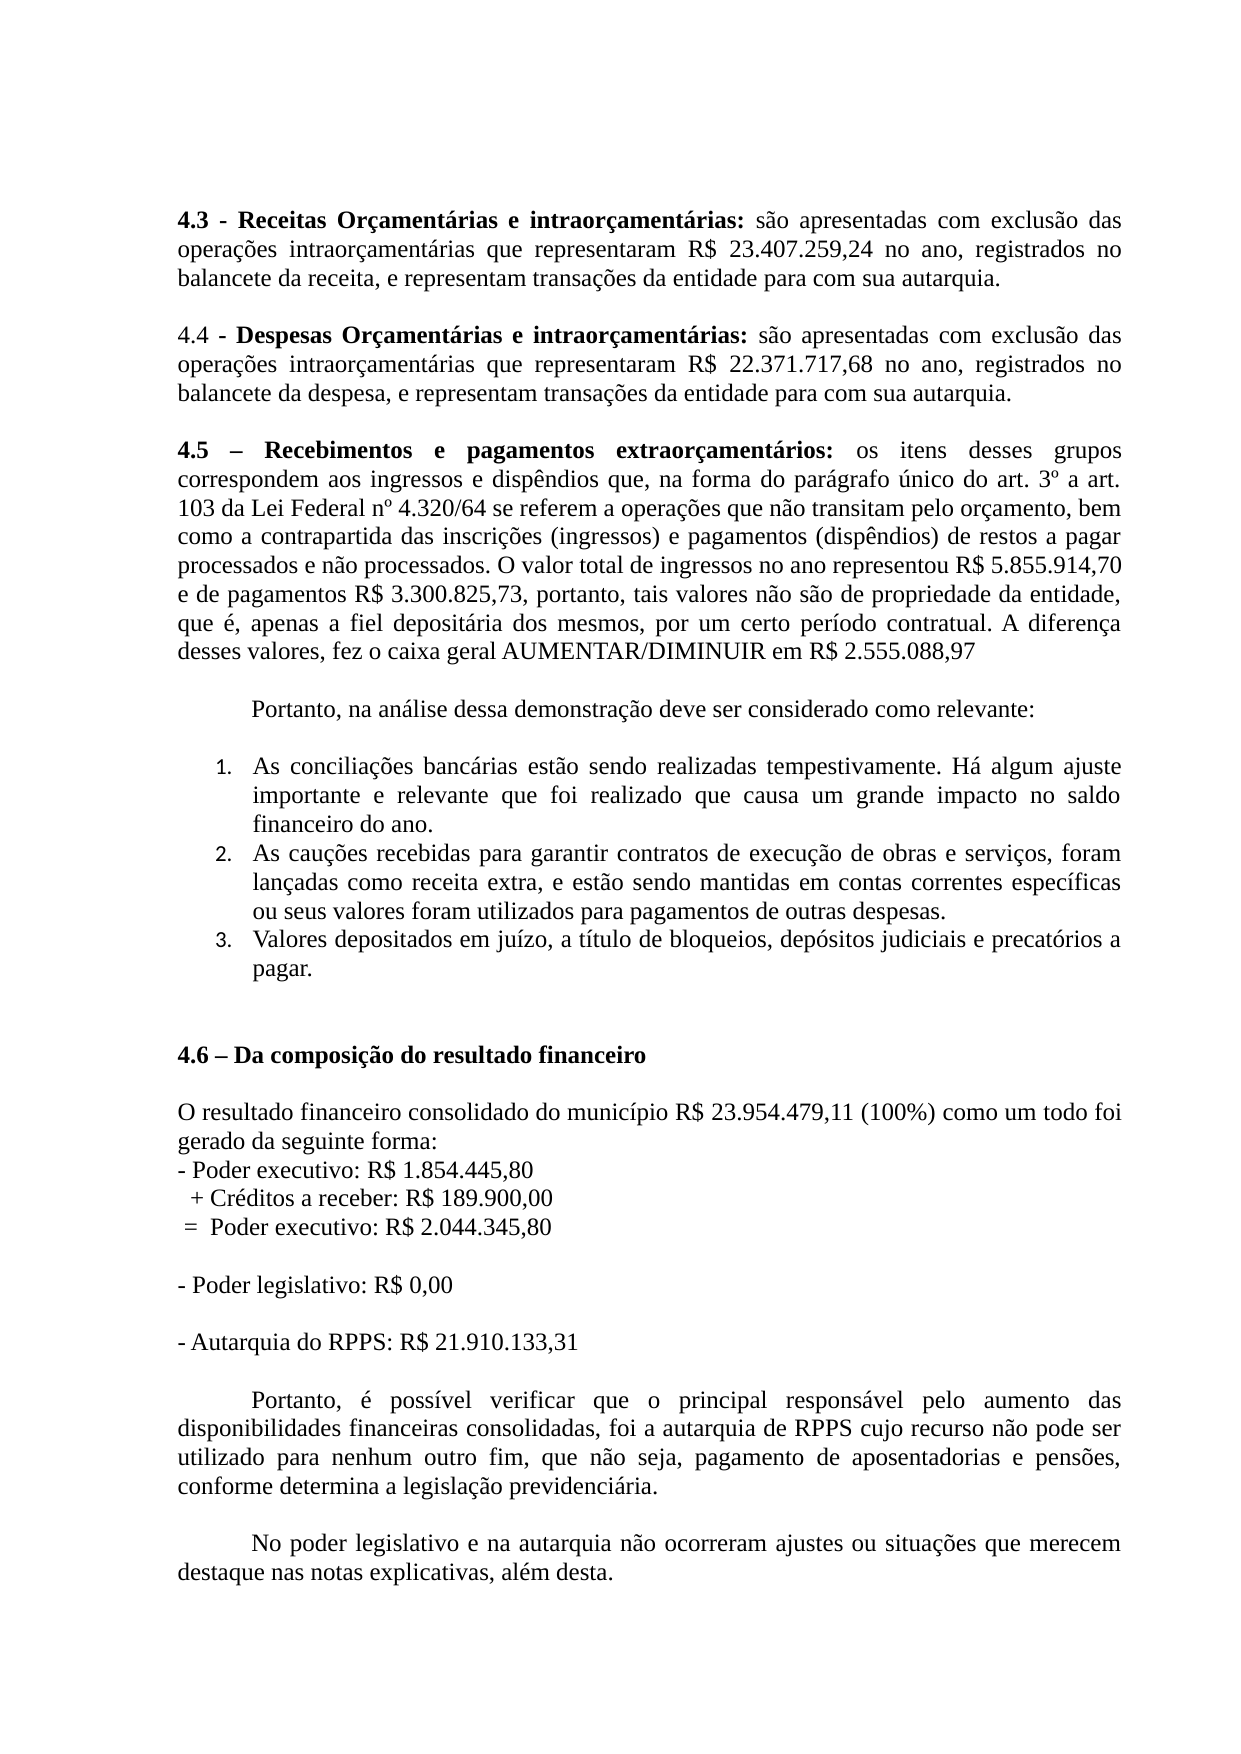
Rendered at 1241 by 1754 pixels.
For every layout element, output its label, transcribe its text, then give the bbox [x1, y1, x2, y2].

list Valores depositados em juízo, a título de bloqueios, depósitos judiciais e precatórios a pagar. [215, 924, 1122, 982]
text Portanto, é possível verificar que o principal responsável pelo aumento das disponibilidades financeiras consolidadas, foi a autarquia de RPPS cujo recurso não pode ser utilizado para nenhum outro fim, que não seja, pagamento de aposentadorias e pensões, conforme determina a legislação previdenciária. [177, 1385, 1122, 1500]
text = Poder executivo: R$ 2.044.345,80 [177, 1212, 1122, 1241]
text 4.3 - Receitas Orçamentárias e intraorçamentárias: são apresentadas com exclusão das operações intraorçamentárias que representaram R$ 23.407.259,24 no ano, registrados no balancete da receita, e representam transações da entidade para com sua autarquia. [177, 205, 1122, 291]
text - Poder legislativo: R$ 0,00 [177, 1270, 1122, 1298]
text - Poder executivo: R$ 1.854.445,80 [177, 1155, 1122, 1183]
text + Créditos a receber: R$ 189.900,00 [177, 1183, 1122, 1212]
text 4.6 – Da composição do resultado financeiro [177, 1040, 1122, 1068]
text - Autarquia do RPPS: R$ 21.910.133,31 [177, 1327, 1122, 1356]
list As conciliações bancárias estão sendo realizadas tempestivamente. Há algum ajuste importante e relevante que foi realizado que causa um grande impacto no saldo financeiro do ano. [215, 751, 1122, 838]
text O resultado financeiro consolidado do município R$ 23.954.479,11 (100%) como um todo foi gerado da seguinte forma: [177, 1097, 1122, 1155]
text 4.4 - Despesas Orçamentárias e intraorçamentárias: são apresentadas com exclusão das operações intraorçamentárias que representaram R$ 22.371.717,68 no ano, registrados no balancete da despesa, e representam transações da entidade para com sua autarquia. [177, 320, 1122, 406]
list As cauções recebidas para garantir contratos de execução de obras e serviços, foram lançadas como receita extra, e estão sendo mantidas em contas correntes específicas ou seus valores foram utilizados para pagamentos de outras despesas. [215, 838, 1122, 924]
text No poder legislativo e na autarquia não ocorreram ajustes ou situações que merecem destaque nas notas explicativas, além desta. [177, 1528, 1122, 1586]
text Portanto, na análise dessa demonstração deve ser considerado como relevante: [177, 694, 1122, 723]
text 4.5 – Recebimentos e pagamentos extraorçamentários: os itens desses grupos correspondem aos ingressos e dispêndios que, na forma do parágrafo único do art. 3º a art. 103 da Lei Federal nº 4.320/64 se referem a operações que não transitam pelo orçamento, bem como a contrapartida das inscrições (ingressos) e pagamentos (dispêndios) de restos a pagar processados e não processados. O valor total de ingressos no ano representou R$ 5.855.914,70 e de pagamentos R$ 3.300.825,73, portanto, tais valores não são de propriedade da entidade, que é, apenas a fiel depositária dos mesmos, por um certo período contratual. A diferença desses valores, fez o caixa geral AUMENTAR/DIMINUIR em R$ 2.555.088,97 [177, 435, 1122, 665]
